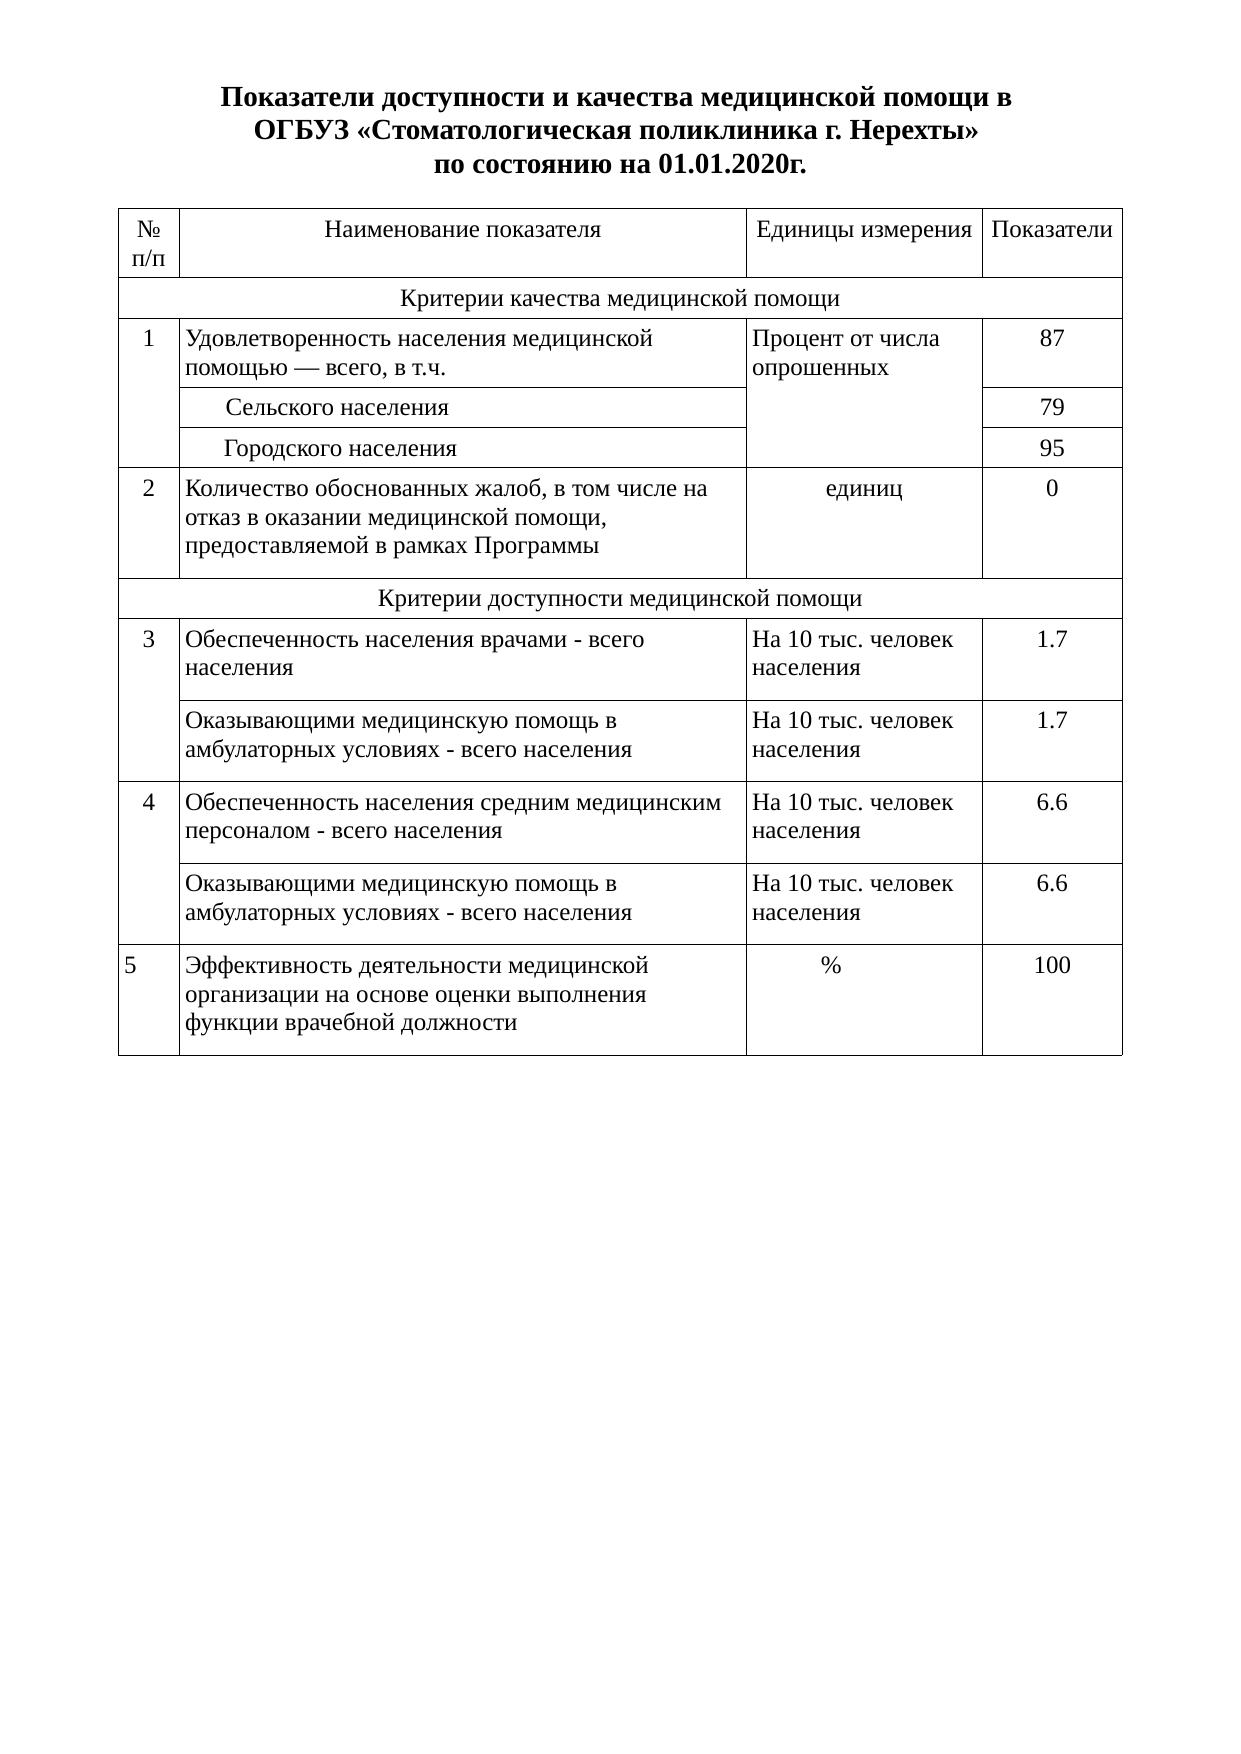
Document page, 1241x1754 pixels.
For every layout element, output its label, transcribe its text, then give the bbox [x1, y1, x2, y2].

table_cell Сельского населения [180, 388, 746, 427]
table_cell 3 [119, 619, 179, 781]
table_cell Удовлетворенность населения медицинской помощью — всего, в т.ч. [180, 319, 746, 387]
table_cell 5 [119, 945, 179, 1054]
table_header Показатели [983, 209, 1122, 277]
table_cell Эффективность деятельности медицинской организации на основе оценки выполнения функции врачебной должности [180, 945, 746, 1054]
table_cell 6,6 [983, 864, 1122, 944]
table_cell 2 [119, 468, 179, 578]
table_cell 87 [983, 319, 1122, 387]
table_cell 95 [983, 428, 1122, 467]
text Показатели доступности и качества медицинской помощи в [118, 79, 1122, 112]
table_cell 0 [983, 468, 1122, 578]
table_header № п/п [119, 209, 179, 277]
table_cell Оказывающими медицинскую помощь в амбулаторных условиях - всего населения [180, 701, 746, 781]
table_cell Оказывающими медицинскую помощь в амбулаторных условиях - всего населения [180, 864, 746, 944]
table_cell % [747, 945, 982, 1054]
table_cell На 10 тыс. человек населения [747, 619, 982, 699]
table_cell Количество обоснованных жалоб, в том числе на отказ в оказании медицинской помощи, предоставляемой в рамках Программы [180, 468, 746, 578]
table_cell единиц [747, 468, 982, 578]
table_cell На 10 тыс. человек населения [747, 864, 982, 944]
table_header Наименование показателя [180, 209, 746, 277]
table_cell 1,7 [983, 701, 1122, 781]
table_cell 6,6 [983, 782, 1122, 863]
table_header Единицы измерения [747, 209, 982, 277]
text ОГБУЗ «Стоматологическая поликлиника г. Нерехты» [118, 112, 1122, 146]
table_cell 4 [119, 782, 179, 944]
table_cell Критерии доступности медицинской помощи [119, 579, 1122, 618]
table_cell Процент от числа опрошенных [747, 319, 982, 467]
text по состоянию на 01.01.2020г. [118, 146, 1122, 179]
table_cell 100 [983, 945, 1122, 1054]
table_cell 1,7 [983, 619, 1122, 699]
table_cell Обеспеченность населения средним медицинским персоналом - всего населения [180, 782, 746, 863]
table_cell Городского населения [180, 428, 746, 467]
table_cell 1 [119, 319, 179, 467]
table_cell На 10 тыс. человек населения [747, 701, 982, 781]
table_cell Обеспеченность населения врачами - всего населения [180, 619, 746, 699]
table_cell На 10 тыс. человек населения [747, 782, 982, 863]
table_cell Критерии качества медицинской помощи [119, 278, 1122, 318]
table_cell 79 [983, 388, 1122, 427]
